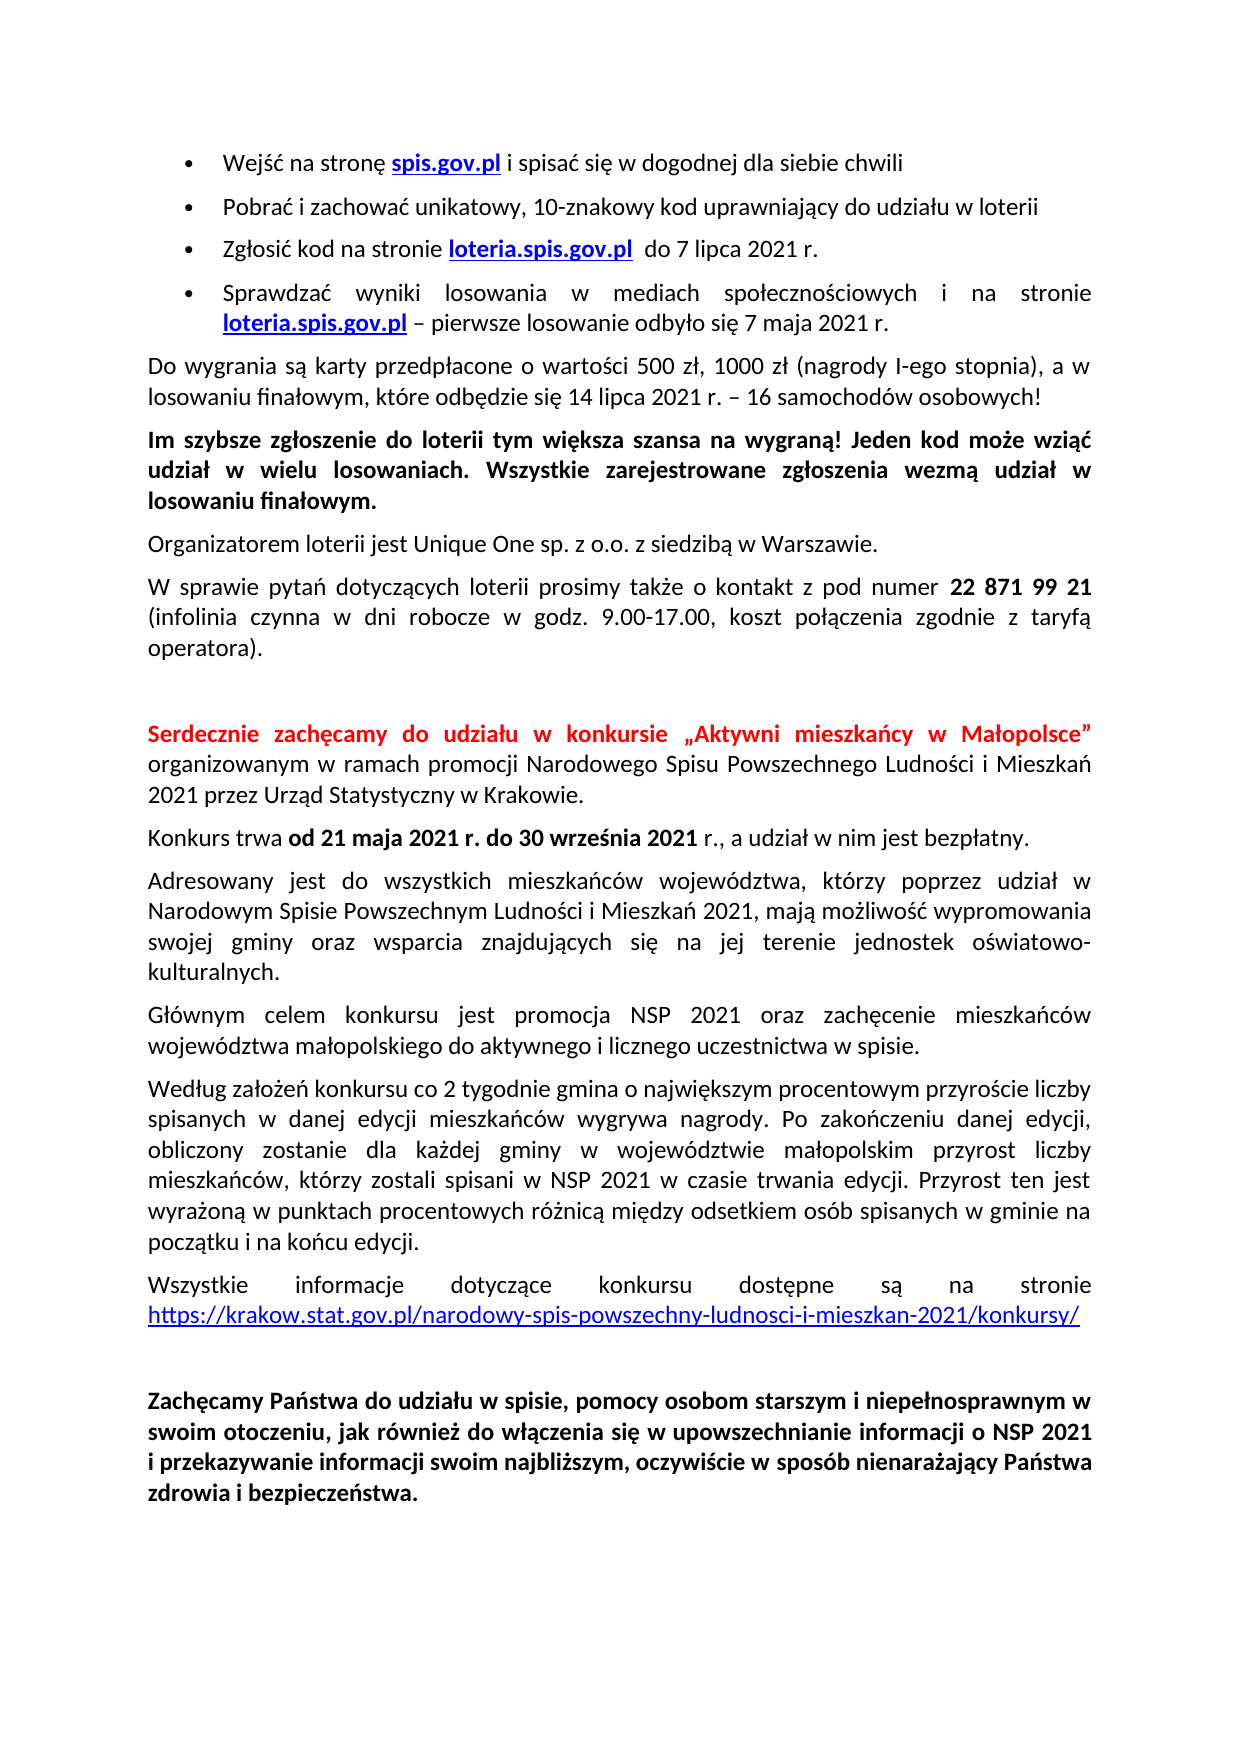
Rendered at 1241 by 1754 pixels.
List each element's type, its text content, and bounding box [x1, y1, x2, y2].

text Im szybsze zgłoszenie do loterii tym większa szansa na wygraną! Jeden kod może wziąć udział w wielu losowaniach. Wszystkie zarejestrowane zgłoszenia wezmą udział w losowaniu finałowym. [148, 424, 1093, 515]
list Wejść na stronę spis.gov.pl i spisać się w dogodnej dla siebie chwili [185, 148, 1093, 178]
text Zachęcamy Państwa do udziału w spisie, pomocy osobom starszym i niepełnosprawnym w swoim otoczeniu, jak również do włączenia się w upowszechnianie informacji o NSP 2021 i przekazywanie informacji swoim najbliższym, oczywiście w sposób nienarażający Państwa zdrowia i bezpieczeństwa. [148, 1385, 1093, 1507]
text W sprawie pytań dotyczących loterii prosimy także o kontakt z pod numer 22 871 99 21 (infolinia czynna w dni robocze w godz. 9.00-17.00, koszt połączenia zgodnie z taryfą operatora). [148, 571, 1093, 662]
text Wszystkie informacje dotyczące konkursu dostępne są na stronie https://krakow.stat.gov.pl/narodowy-spis-powszechny-ludnosci-i-mieszkan-2021/konkursy/ [148, 1269, 1093, 1330]
list Sprawdzać wyniki losowania w mediach społecznościowych i na stronie loteria.spis.gov.pl – pierwsze losowanie odbyło się 7 maja 2021 r. [185, 277, 1093, 338]
text Według założeń konkursu co 2 tygodnie gmina o największym procentowym przyroście liczby spisanych w danej edycji mieszkańców wygrywa nagrody. Po zakończeniu danej edycji, obliczony zostanie dla każdej gminy w województwie małopolskim przyrost liczby mieszkańców, którzy zostali spisani w NSP 2021 w czasie trwania edycji. Przyrost ten jest wyrażoną w punktach procentowych różnicą między odsetkiem osób spisanych w gminie na początku i na końcu edycji. [148, 1073, 1093, 1256]
list Pobrać i zachować unikatowy, 10-znakowy kod uprawniający do udziału w loterii [185, 191, 1093, 221]
text Serdecznie zachęcamy do udziału w konkursie „Aktywni mieszkańcy w Małopolsce” organizowanym w ramach promocji Narodowego Spisu Powszechnego Ludności i Mieszkań 2021 przez Urząd Statystyczny w Krakowie. [148, 718, 1093, 809]
text Konkurs trwa od 21 maja 2021 r. do 30 września 2021 r., a udział w nim jest bezpłatny. [148, 822, 1093, 852]
text Adresowany jest do wszystkich mieszkańców województwa, którzy poprzez udział w Narodowym Spisie Powszechnym Ludności i Mieszkań 2021, mają możliwość wypromowania swojej gminy oraz wsparcia znajdujących się na jej terenie jednostek oświatowo-kulturalnych. [148, 865, 1093, 987]
text Głównym celem konkursu jest promocja NSP 2021 oraz zachęcenie mieszkańców województwa małopolskiego do aktywnego i licznego uczestnictwa w spisie. [148, 999, 1093, 1061]
text Organizatorem loterii jest Unique One sp. z o.o. z siedzibą w Warszawie. [148, 528, 1093, 558]
list Zgłosić kod na stronie loteria.spis.gov.pl do 7 lipca 2021 r. [185, 234, 1093, 264]
text Do wygrania są karty przedpłacone o wartości 500 zł, 1000 zł (nagrody I-ego stopnia), a w losowaniu finałowym, które odbędzie się 14 lipca 2021 r. – 16 samochodów osobowych! [148, 350, 1093, 411]
